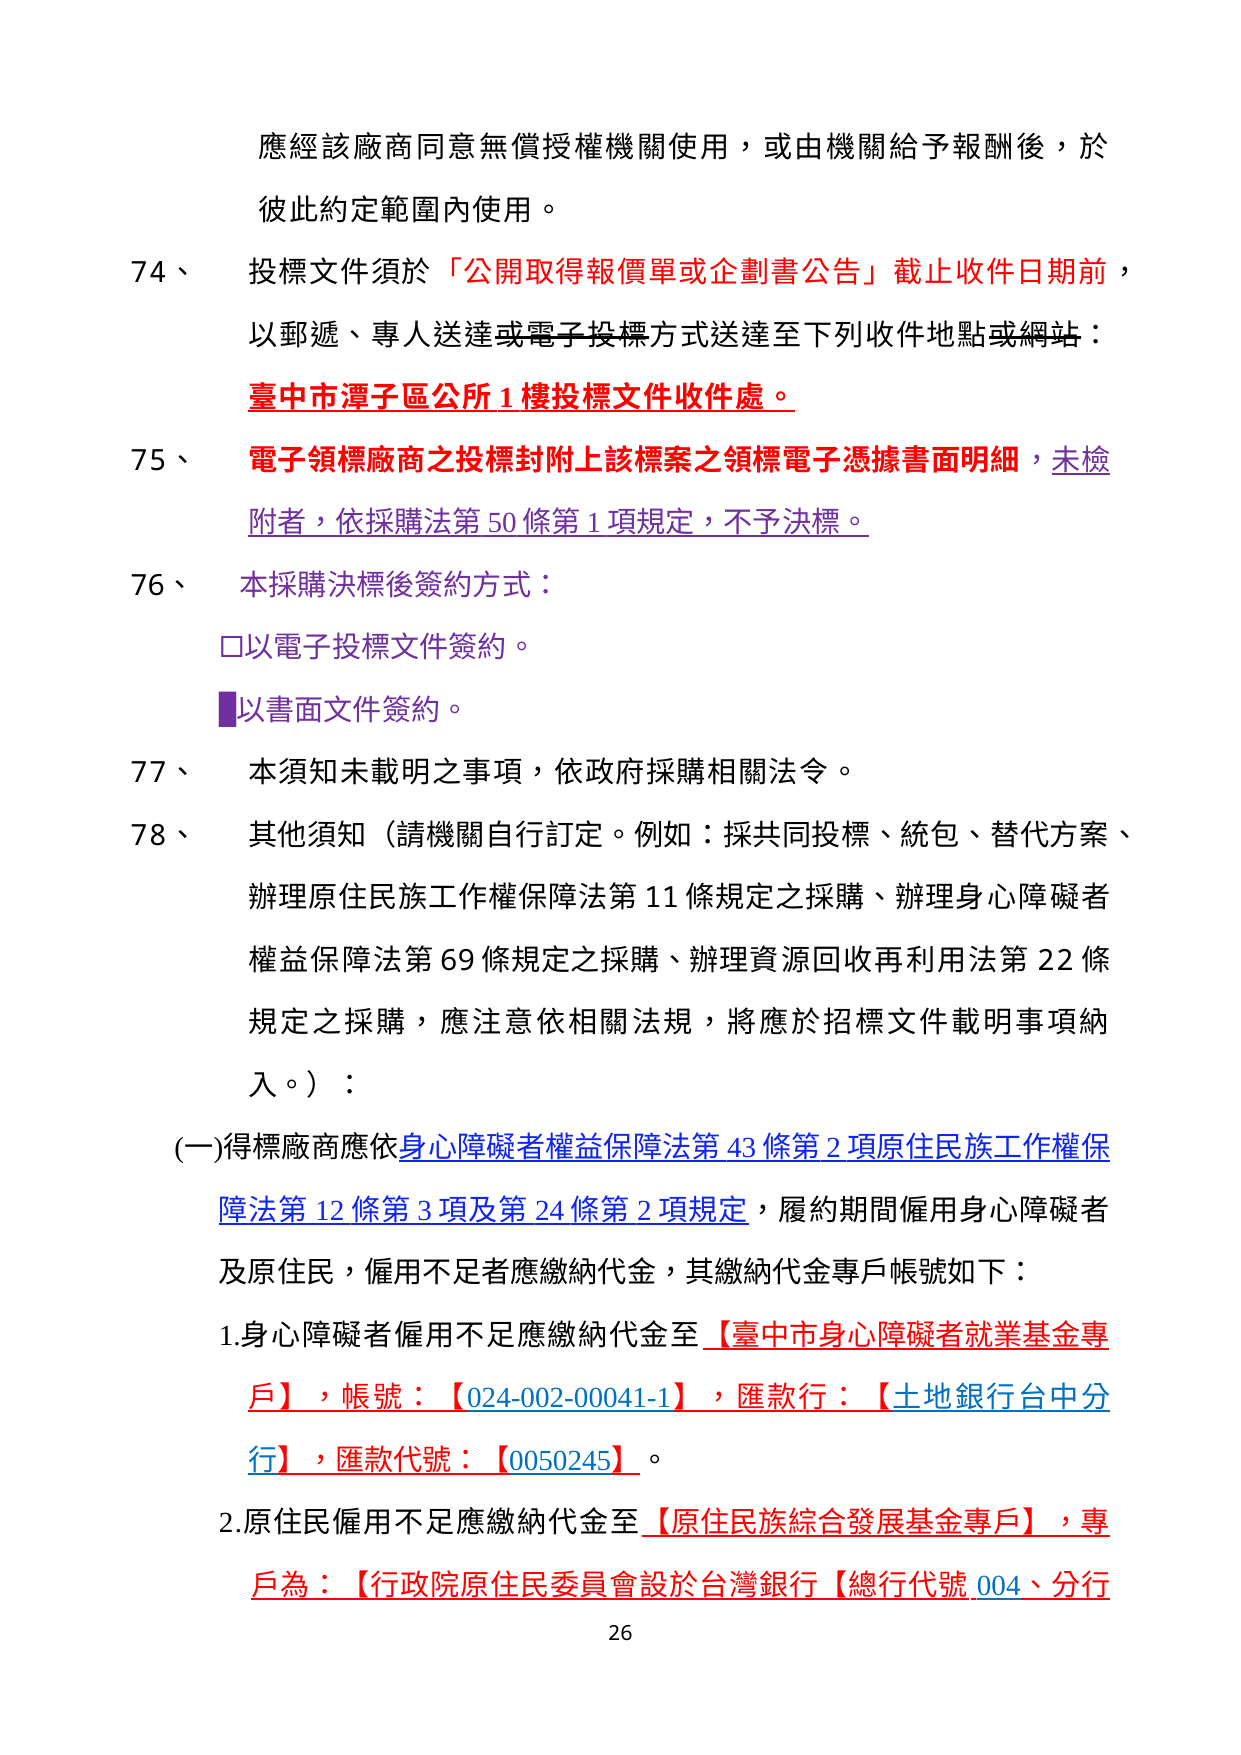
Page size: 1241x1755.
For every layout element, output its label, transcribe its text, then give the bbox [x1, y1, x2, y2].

list 其他須知（請機關自行訂定。例如：採共同投標、統包、替代方案、辦理原住民族工作權保障法第11條規定之採購、辦理身心障礙者權益保障法第69條規定之採購、辦理資源回收再利用法第22條規定之採購，應注意依相關法規，將應於招標文件載明事項納入。）： [130, 791, 1110, 1103]
text 1.身心障礙者僱用不足應繳納代金至【臺中市身心障礙者就業基金專戶】，帳號：【024-002-00041-1】，匯款行：【土地銀行台中分行】，匯款代號：【0050245】。 [218, 1291, 1110, 1478]
list 投標文件須於「公開取得報價單或企劃書公告」截止收件日期前，以郵遞、專人送達或電子投標方式送達至下列收件地點或網站：臺中市潭子區公所1樓投標文件收件處。 [130, 228, 1110, 416]
list 本採購決標後簽約方式： [130, 541, 1110, 603]
text 2.原住民僱用不足應繳納代金至【原住民族綜合發展基金專戶】，專戶為：【行政院原住民委員會設於台灣銀行【總行代號004、分行 [218, 1478, 1110, 1603]
text 涉及未得標廠商投標文件著作財產權，機關如欲使用該等文件，應經該廠商同意無償授權機關使用，或由機關給予報酬後，於彼此約定範圍內使用。 [130, 103, 1110, 228]
list 電子領標廠商之投標封附上該標案之領標電子憑據書面明細，未檢附者，依採購法第50條第1項規定，不予決標。 [130, 416, 1110, 541]
text 以電子投標文件簽約。 [189, 603, 1110, 666]
text (一)得標廠商應依身心障礙者權益保障法第43條第2項原住民族工作權保障法第12條第3項及第24條第2項規定，履約期間僱用身心障礙者及原住民，僱用不足者應繳納代金，其繳納代金專戶帳號如下： [174, 1103, 1110, 1291]
list 本須知未載明之事項，依政府採購相關法令。 [130, 728, 1110, 791]
text █以書面文件簽約。 [189, 666, 1110, 728]
